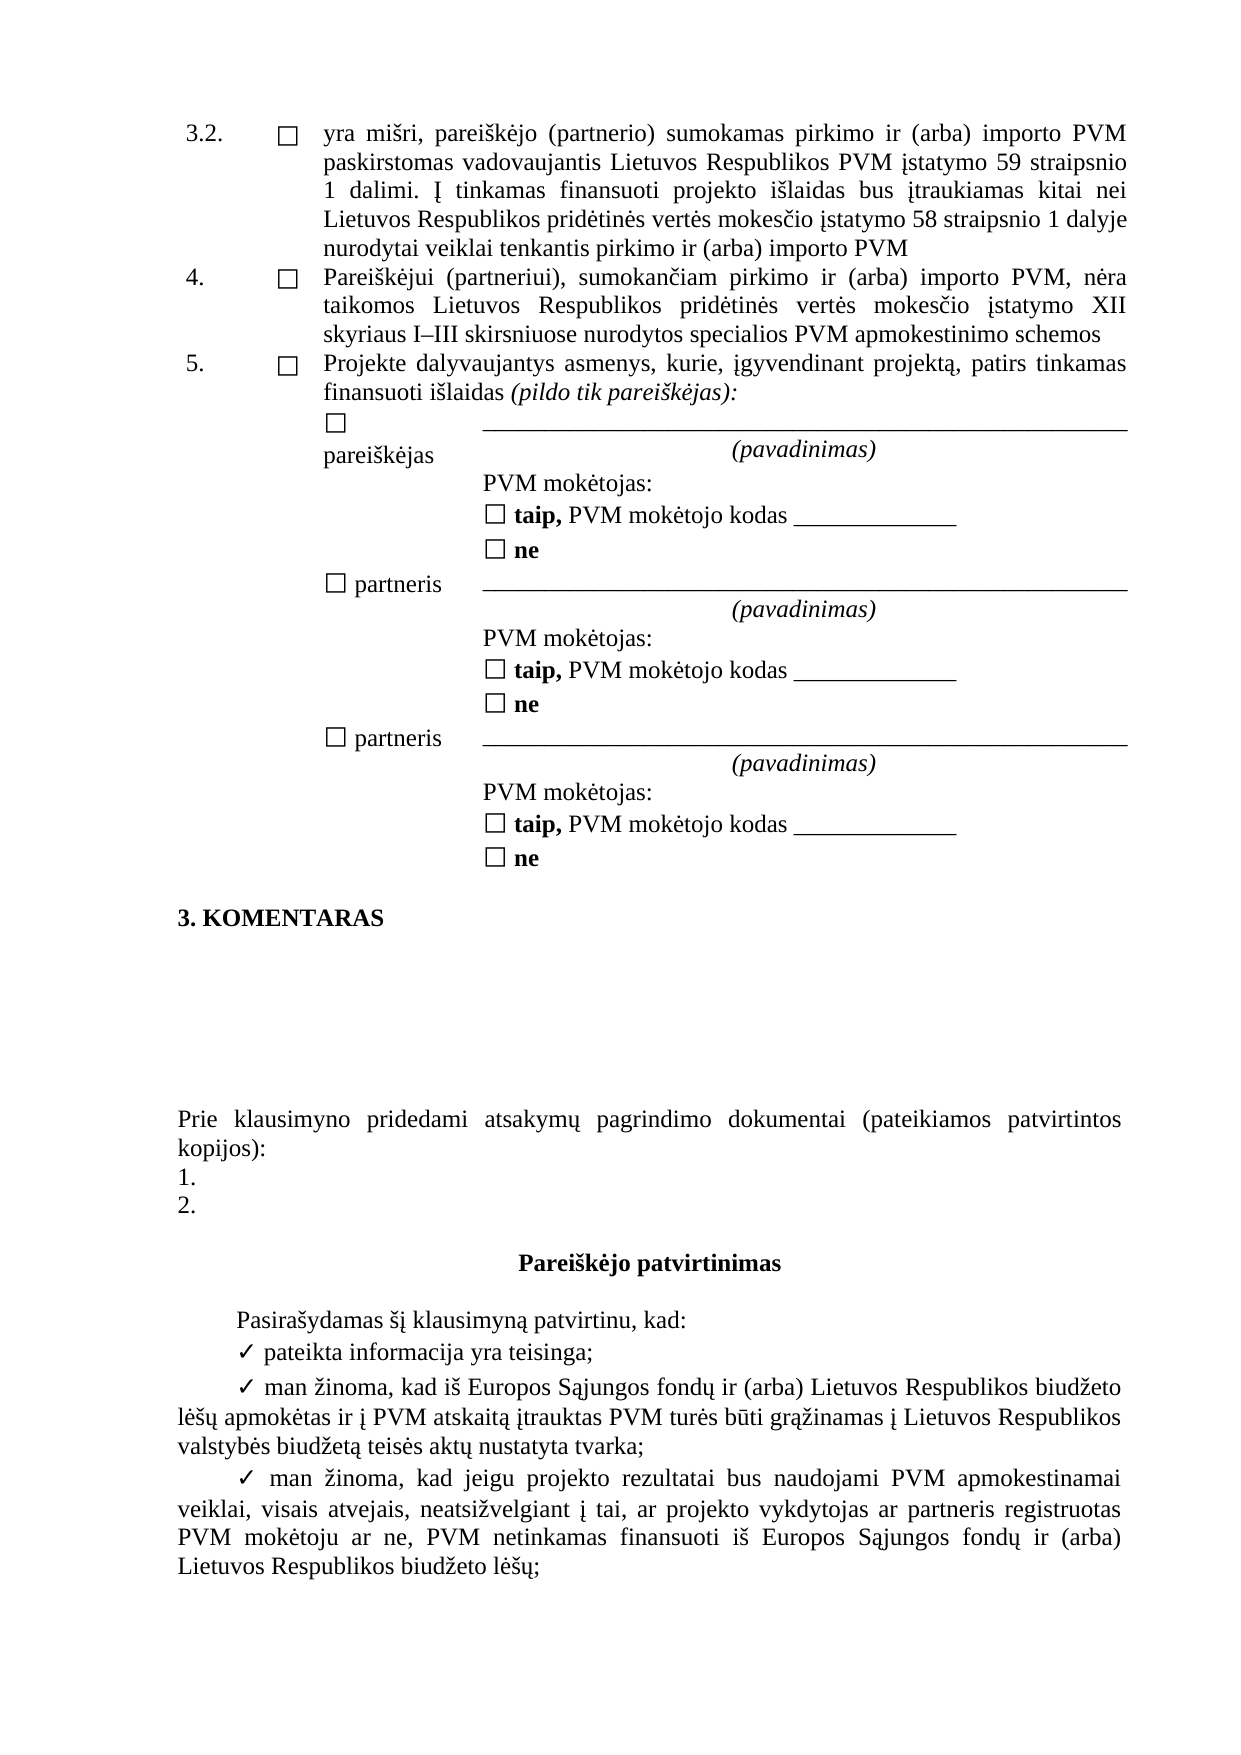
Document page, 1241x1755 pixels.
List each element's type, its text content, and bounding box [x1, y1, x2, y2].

text ✓ man žinoma, kad jeigu projekto rezultatai bus naudojami PVM apmokestinamai veiklai, visais atvejais, neatsižvelgiant į tai, ar projekto vykdytojas ar partneris registruotas PVM mokėtoju ar ne, PVM netinkamas finansuoti iš Europos Sąjungos fondų ir (arba) Lietuvos Respublikos biudžeto lėšų; [177, 1460, 1122, 1580]
table_cell [181, 623, 256, 720]
table_cell [319, 469, 478, 565]
text 1. [177, 1162, 1122, 1190]
table_cell [256, 406, 319, 468]
table_cell [319, 623, 478, 720]
table_cell _ (pavadinimas) [479, 565, 1131, 623]
table_cell PVM mokėtojas: ⬜[] taip, PVM mokėtojo kodas _____________ ⬜[] ne [479, 469, 1131, 565]
table_cell ⬜[] [256, 262, 319, 348]
table_cell [181, 777, 256, 874]
table_cell [256, 469, 319, 565]
table_cell ⬜[] [256, 118, 319, 262]
table_cell _ (pavadinimas) [479, 720, 1131, 777]
table_cell PVM mokėtojas: ⬜[] taip, PVM mokėtojo kodas _____________ ⬜[] ne [479, 777, 1131, 874]
table_cell ⬜[] pareiškėjas [319, 406, 478, 468]
table_cell [256, 720, 319, 777]
table_cell PVM mokėtojas: ⬜[] taip, PVM mokėtojo kodas _____________ ⬜[] ne [479, 623, 1131, 720]
table_cell ⬜[] partneris [319, 720, 478, 777]
table_cell [181, 406, 256, 468]
table_cell Pareiškėjui (partneriui), sumokančiam pirkimo ir (arba) importo PVM, nėra taikomos Lietuvos Respublikos pridėtinės vertės mokesčio įstatymo XII skyriaus I–III skirsniuose nurodytos specialios PVM apmokestinimo schemos [319, 262, 1131, 348]
table_cell _ (pavadinimas) [479, 406, 1131, 468]
table_cell [319, 777, 478, 874]
text Pareiškėjo patvirtinimas [177, 1248, 1122, 1277]
table_cell [181, 565, 256, 623]
text Prie klausimyno pridedami atsakymų pagrindimo dokumentai (pateikiamos patvirtintos kopijos): [177, 1104, 1122, 1162]
table_cell [181, 469, 256, 565]
table_cell [256, 623, 319, 720]
text 3. KOMENTARAS [177, 903, 1122, 932]
table_header [189, 932, 1145, 1075]
table_cell 3.2. [181, 118, 256, 262]
table_cell ⬜[] [256, 348, 319, 406]
text Pasirašydamas šį klausimyną patvirtinu, kad: [177, 1305, 1122, 1334]
table_cell [181, 720, 256, 777]
table_cell [256, 777, 319, 874]
table_cell Projekte dalyvaujantys asmenys, kurie, įgyvendinant projektą, patirs tinkamas finansuoti išlaidas (pildo tik pareiškėjas): [319, 348, 1131, 406]
table_cell ⬜[] partneris [319, 565, 478, 623]
text ✓ man žinoma, kad iš Europos Sąjungos fondų ir (arba) Lietuvos Respublikos biudžeto lėšų apmokėtas ir į PVM atskaitą įtrauktas PVM turės būti grąžinamas į Lietuvos Respublikos valstybės biudžetą teisės aktų nustatyta tvarka; [177, 1368, 1122, 1460]
table_cell 4. [181, 262, 256, 348]
text ✓ pateikta informacija yra teisinga; [177, 1334, 1122, 1368]
table_cell yra mišri, pareiškėjo (partnerio) sumokamas pirkimo ir (arba) importo PVM paskirstomas vadovaujantis Lietuvos Respublikos PVM įstatymo 59 straipsnio 1 dalimi. Į tinkamas finansuoti projekto išlaidas bus įtraukiamas kitai nei Lietuvos Respublikos pridėtinės vertės mokesčio įstatymo 58 straipsnio 1 dalyje nurodytai veiklai tenkantis pirkimo ir (arba) importo PVM [319, 118, 1131, 262]
table_cell [256, 565, 319, 623]
text 2. [177, 1190, 1122, 1219]
table_cell 5. [181, 348, 256, 406]
